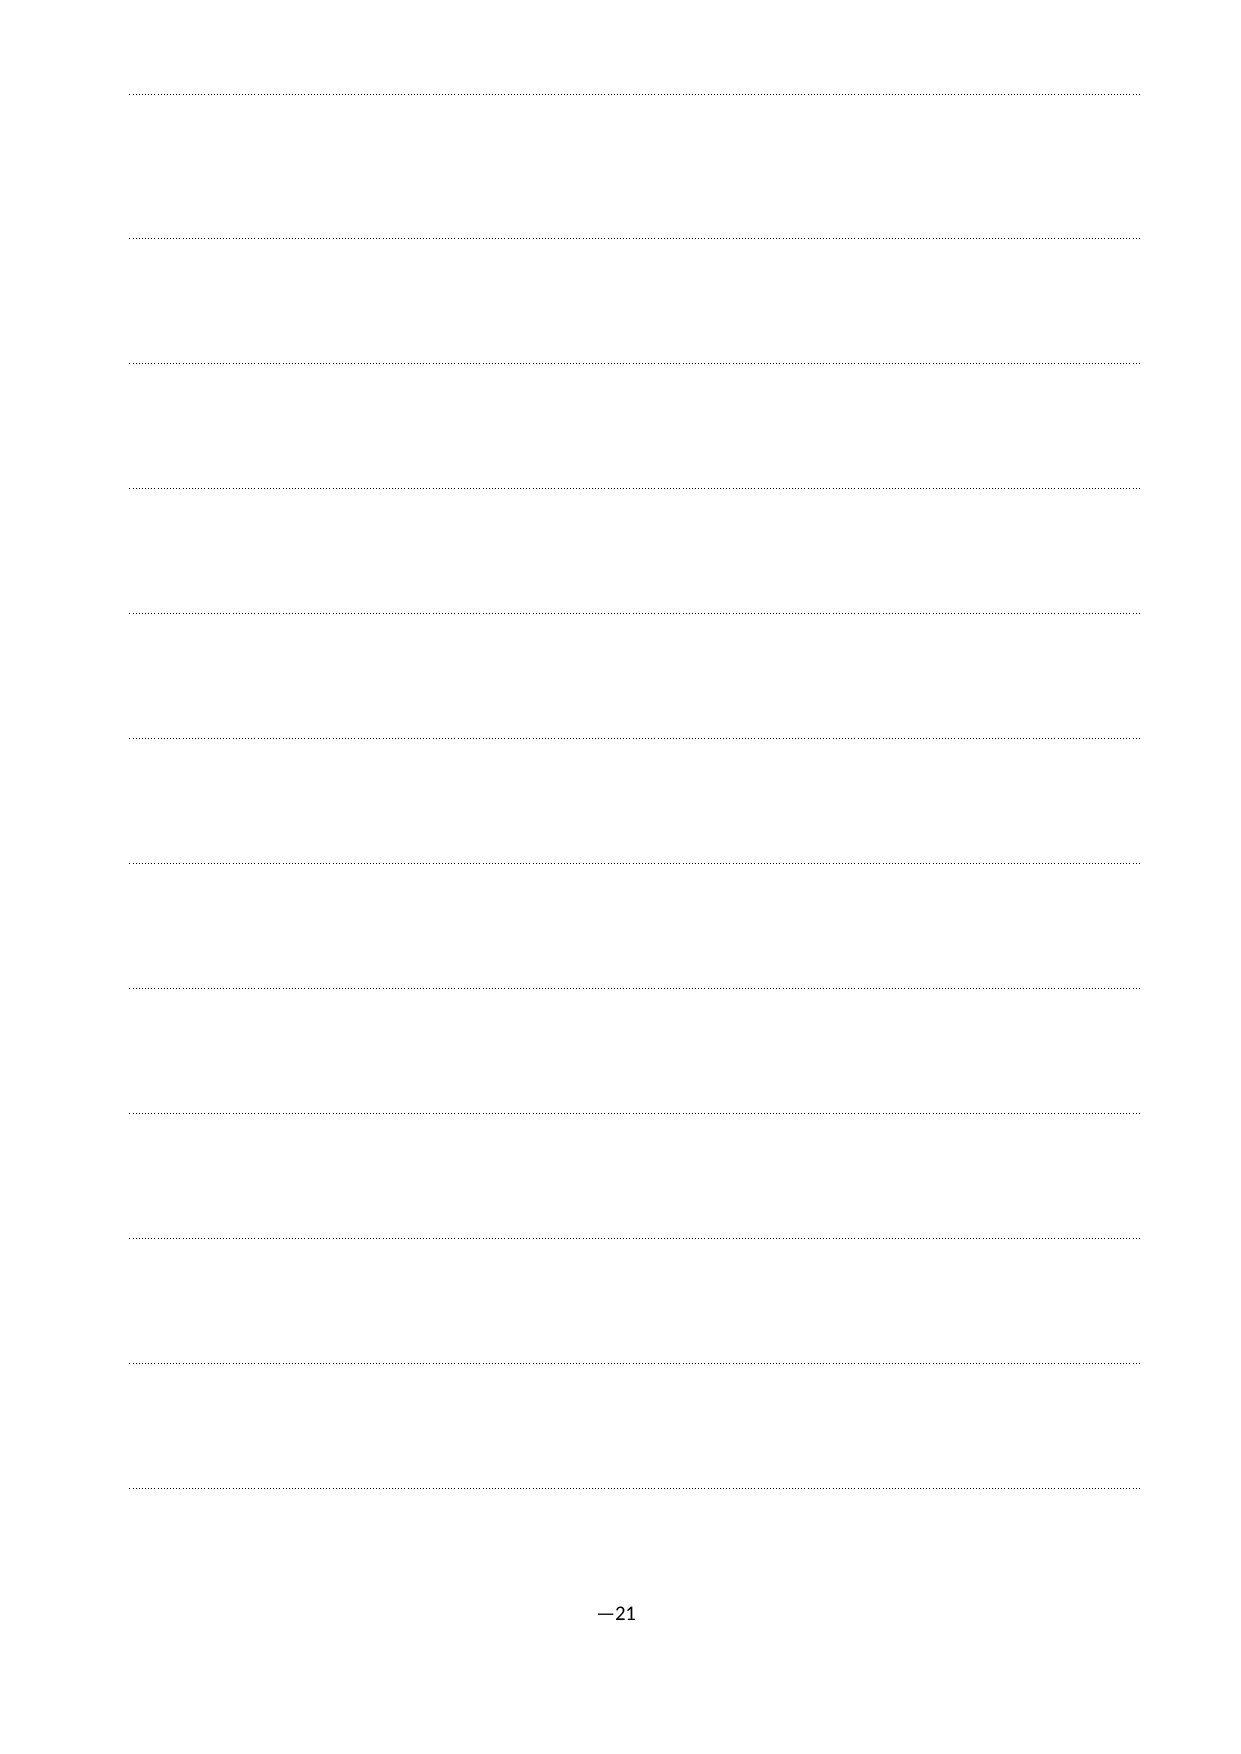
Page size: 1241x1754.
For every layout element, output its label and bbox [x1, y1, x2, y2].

table_cell [129, 238, 1142, 363]
table_cell [129, 363, 1142, 488]
table_cell [129, 738, 1142, 863]
table_cell [129, 1238, 1142, 1363]
table_cell [129, 1113, 1142, 1238]
table_cell [129, 863, 1142, 988]
table_cell [129, 988, 1142, 1113]
table_cell [129, 94, 1142, 238]
table_cell [129, 1363, 1142, 1488]
table_cell [129, 488, 1142, 613]
table_cell [129, 613, 1142, 738]
